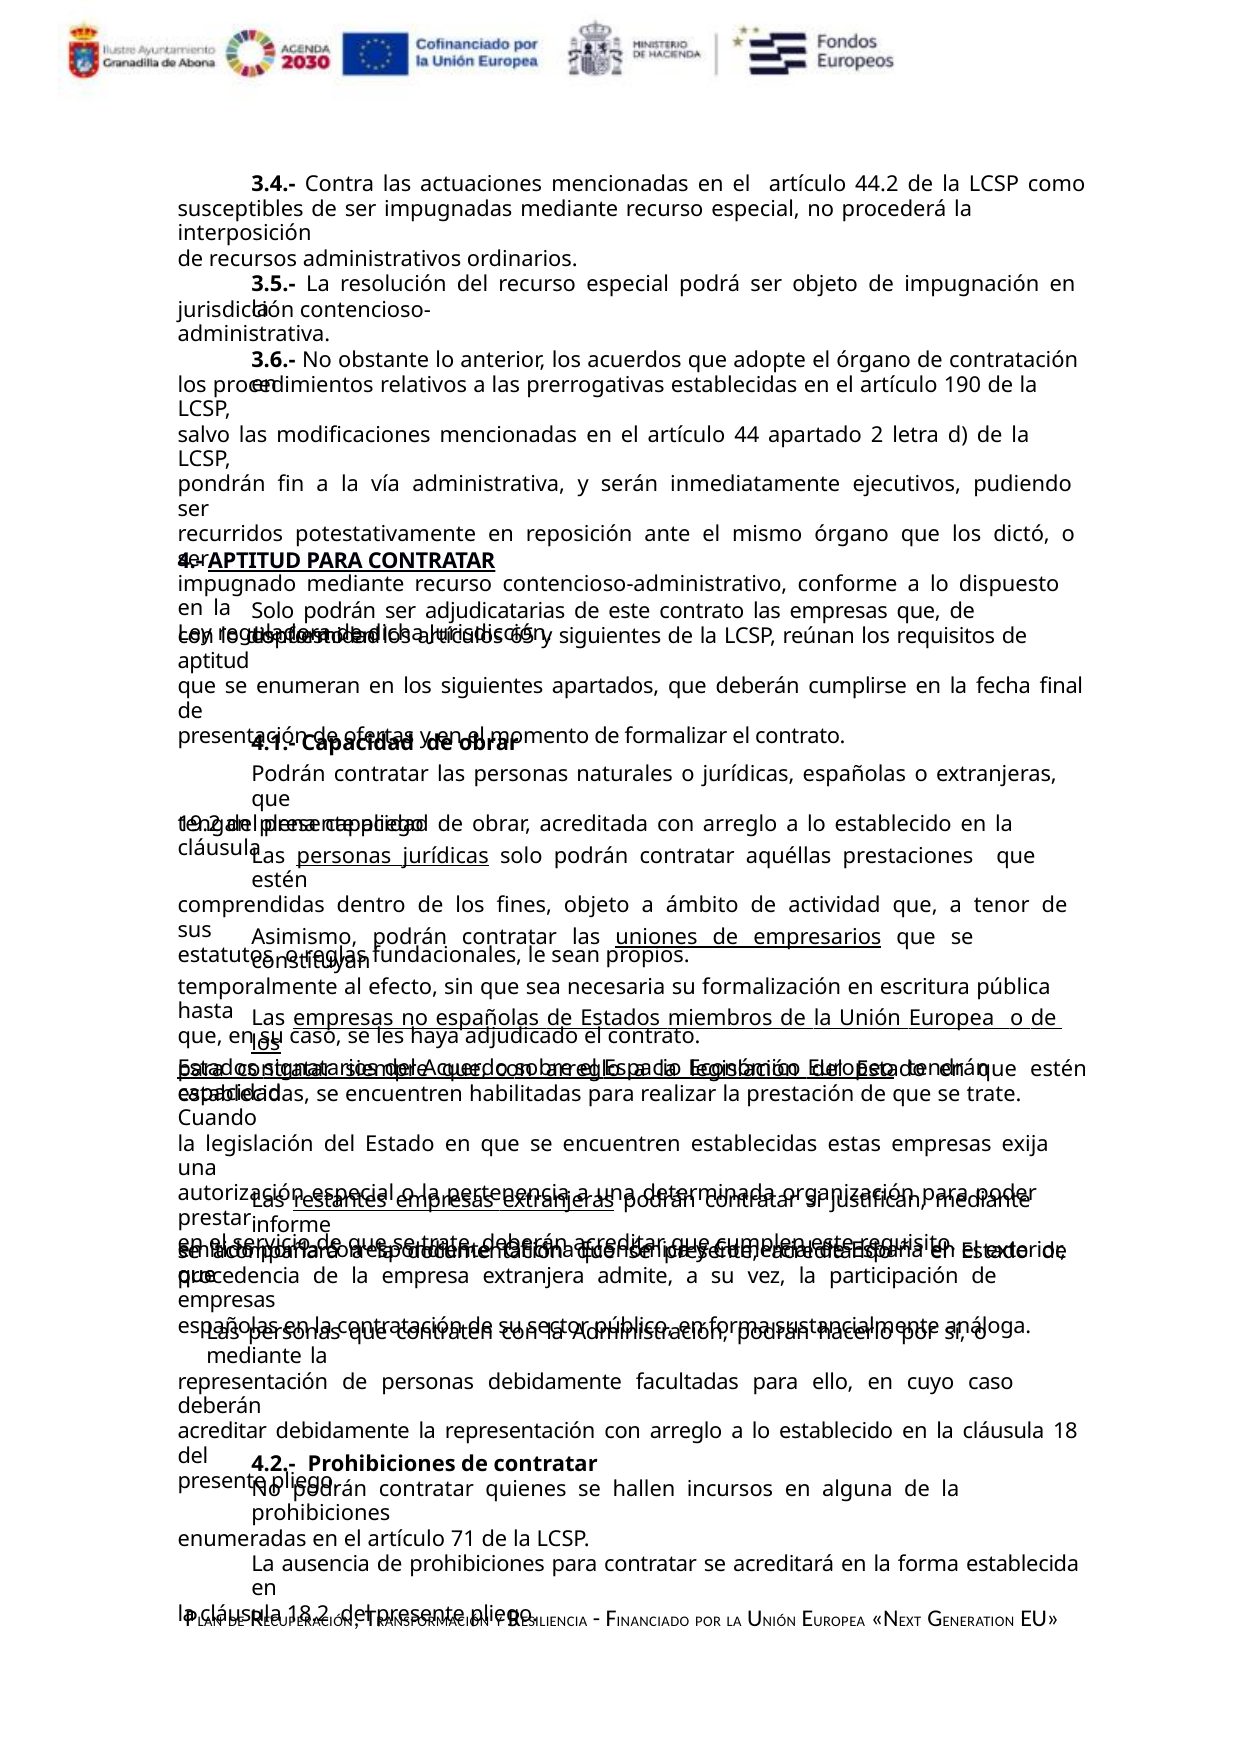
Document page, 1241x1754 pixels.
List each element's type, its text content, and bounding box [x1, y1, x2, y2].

text con arreglo a la legislación del Estado en que estén [495, 1057, 1088, 1081]
text presentación de ofertas y en el momento de formalizar el contrato. [177, 724, 1088, 748]
text Las restantes empresas extranjeras podrán contratar si justifican, mediante informe [251, 1188, 1088, 1237]
text 3.5.- La resolución del recurso especial podrá ser objeto de impugnación en la [251, 272, 1088, 321]
text La ausencia de prohibiciones para contratar se acreditará en la forma establecida en [251, 1552, 1088, 1601]
text impugnado mediante recurso contencioso-administrativo, conforme a lo dispuesto en la [177, 572, 1088, 621]
text recurridos potestativamente en reposición ante el mismo órgano que los dictó, o ser [177, 522, 1088, 571]
text Las personas que contraten con la Administración, podrán hacerlo por sí, o mediante la [206, 1320, 1088, 1369]
text 4.- APTITUD PARA CONTRATAR [177, 549, 533, 573]
text para contratar siempre que, [177, 1057, 493, 1081]
text 3.4.- Contra las actuaciones mencionadas en el artículo 44.2 de la LCSP como [251, 172, 1088, 196]
text la legislación del Estado en que se encuentren establecidas estas empresas exija una [177, 1131, 1088, 1180]
text 3.6.- No obstante lo anterior, los acuerdos que adopte el órgano de contratación en [251, 348, 1088, 373]
text procedencia de la empresa extranjera admite, a su vez, la participación de empresas [177, 1264, 1088, 1313]
text 4.2.- Prohibiciones de contratar [251, 1452, 609, 1476]
text establecidas, se encuentren habilitadas para realizar la prestación de que se trate. Cuando [177, 1082, 1088, 1131]
text representación de personas debidamente facultadas para ello, en cuyo caso deberán [177, 1369, 1088, 1418]
text que, en su caso, se les haya adjudicado el contrato. [177, 1024, 251, 1049]
text estatutos o reglas fundacionales, le sean propios. [177, 943, 251, 967]
text pondrán fin a la vía administrativa, y serán inmediatamente ejecutivos, pudiendo ser [177, 472, 1088, 521]
text presente pliego. [177, 1469, 251, 1493]
text 4.1.- Capacidad de obrar [251, 731, 536, 755]
text españolas en la contratación de su sector público, en forma sustancialmente análoga. [177, 1313, 1088, 1338]
text salvo las modificaciones mencionadas en el artículo 44 apartado 2 letra d) de la LCSP, [177, 422, 1088, 471]
text tengan plena capacidad de obrar, acreditada con arreglo a lo establecido en la cláusula [177, 812, 1088, 861]
text jurisdicción contencioso-administrativa. [177, 297, 581, 346]
text temporalmente al efecto, sin que sea necesaria su formalización en escritura pública hasta [177, 974, 1088, 1023]
text susceptibles de ser impugnadas mediante recurso especial, no procederá la interposición [177, 197, 1088, 246]
text comprendidas dentro de los fines, objeto a ámbito de actividad que, a tenor de sus [177, 893, 1088, 942]
text Las empresas no españolas de Estados miembros de la Unión Europea o de los [251, 1006, 1088, 1055]
text que se enumeran en los siguientes apartados, que deberán cumplirse en la fecha final de [177, 674, 1088, 723]
text autorización especial o la pertenencia a una determinada organización para poder prestar [177, 1181, 1088, 1230]
text de recursos administrativos ordinarios. [177, 246, 1088, 271]
text No podrán contratar quienes se hallen incursos en alguna de la prohibiciones [251, 1477, 1088, 1526]
text Las personas jurídicas solo podrán contratar aquéllas prestaciones que estén [251, 843, 1088, 892]
text enumeradas en el artículo 71 de la LCSP. [177, 1526, 1088, 1551]
text PLAN DE RECUPERACIÓN, TRANSFORMACIÓN Y RESILIENCIA - FINANCIADO POR LA UNIÓN EUROPEA «NEXT GENERATION EU» [185, 1604, 1083, 1632]
text con lo dispuesto en los artículos 65 y siguientes de la LCSP, reúnan los requisitos de aptitud [177, 624, 1088, 673]
text presente pliego. [329, 1469, 1088, 1477]
text los procedimientos relativos a las prerrogativas establecidas en el artículo 190 de la LCSP, [177, 373, 1088, 422]
text Podrán contratar las personas naturales o jurídicas, españolas o extranjeras, que [251, 762, 1088, 811]
text se acompañará a la documentación que se presente, acreditando que [177, 1238, 929, 1264]
text Solo podrán ser adjudicatarias de este contrato las empresas que, de conformidad [251, 599, 1088, 624]
text el Estado de [930, 1238, 1088, 1263]
text la cláusula 18.2 del presente pliego. [177, 1601, 1088, 1626]
text 19.2 del presente pliego [177, 812, 436, 837]
text acreditar debidamente la representación con arreglo a lo establecido en la cláusula 18 del [177, 1419, 1088, 1468]
text Asimismo, podrán contratar las uniones de empresarios que se constituyan [251, 925, 1088, 974]
